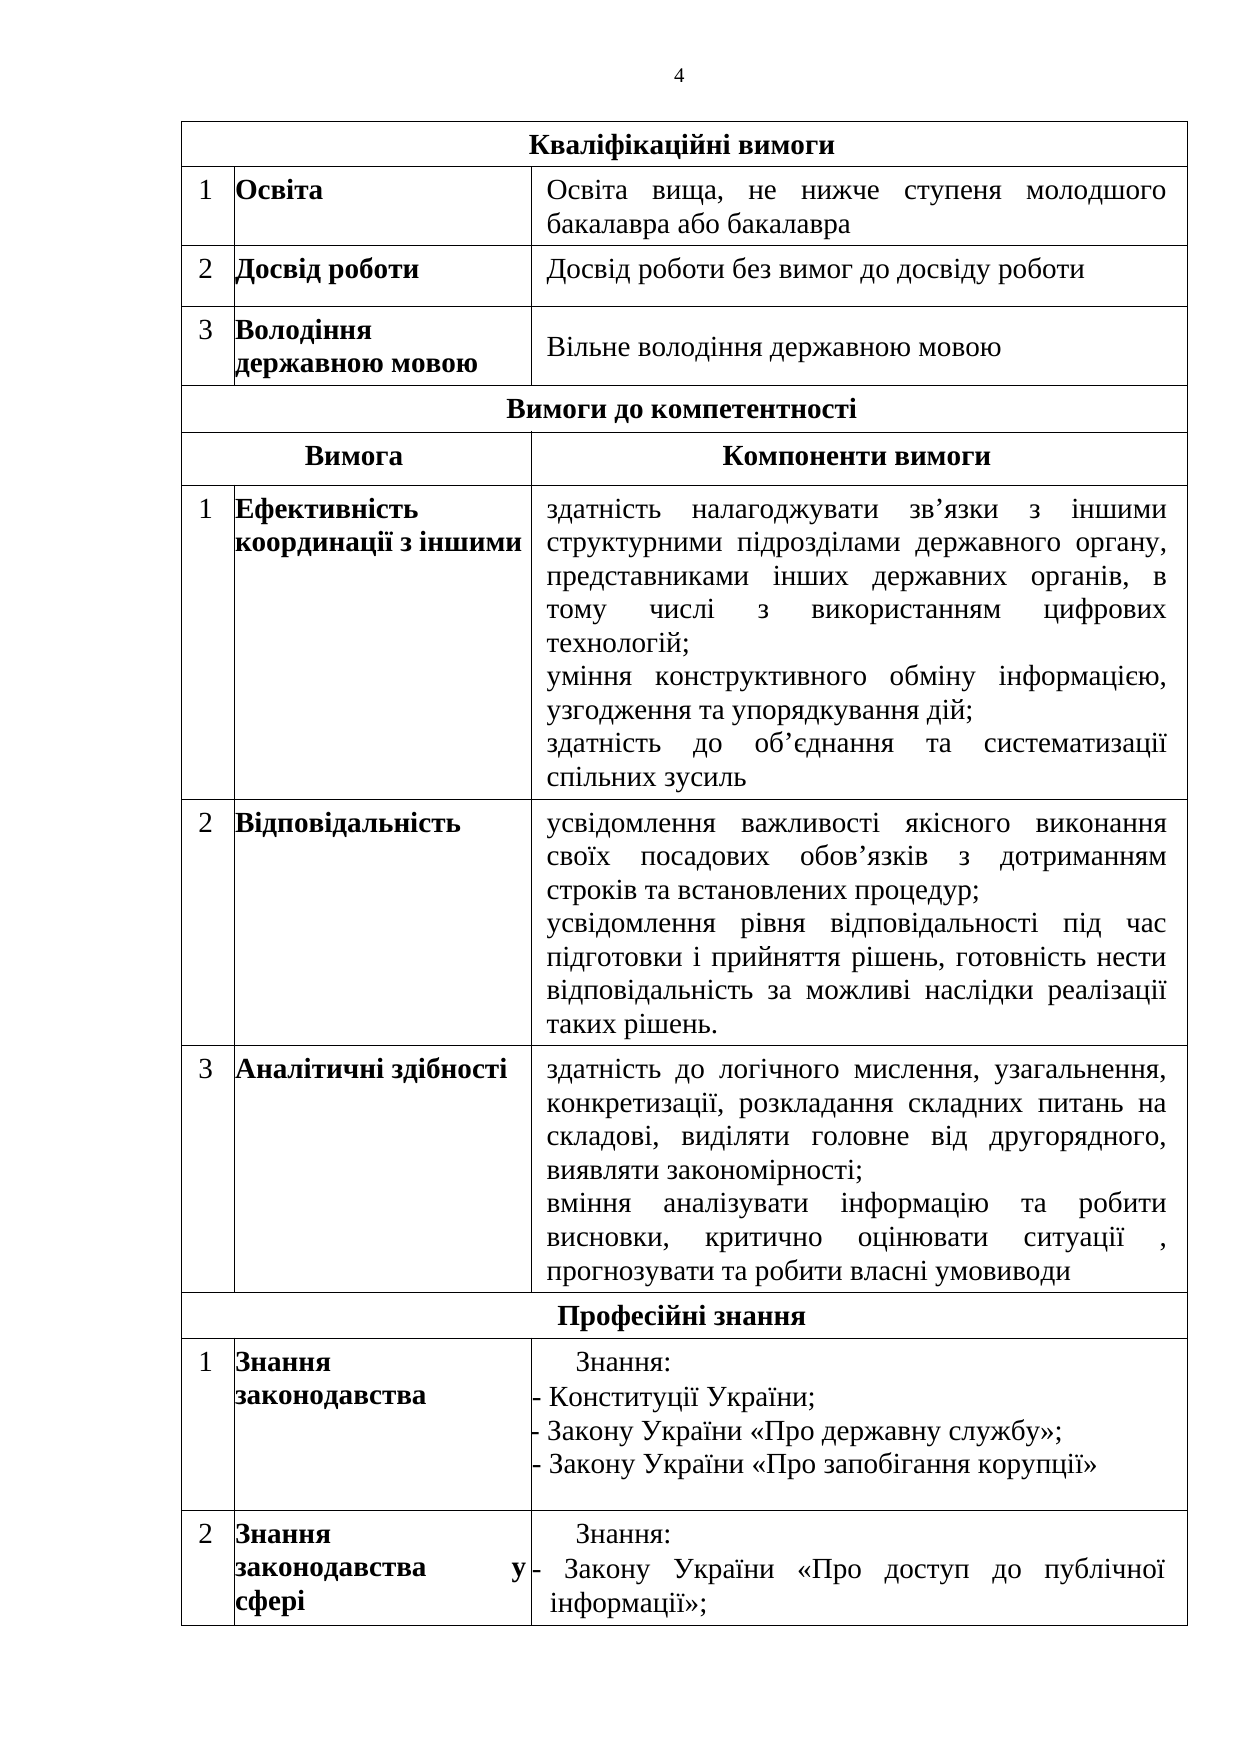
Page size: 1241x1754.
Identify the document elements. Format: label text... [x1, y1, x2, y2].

table_cell Знання: - Конституції України; - Закону України «Про державну службу»; - Закону України «Про запобігання корупції» [532, 1339, 1187, 1510]
table_cell 1 [182, 1339, 234, 1510]
table_cell 3 [182, 1046, 234, 1292]
table_cell Кваліфікаційні вимоги [182, 122, 1187, 166]
table_cell Вимога [182, 433, 531, 484]
table_cell Аналітичні здібності [235, 1046, 531, 1292]
table_cell Відповідальність [235, 800, 531, 1045]
table_cell 2 [182, 800, 234, 1045]
table_cell здатність до логічного мислення, узагальнення, конкретизації, розкладання складних питань на складові, виділяти головне від другорядного, виявляти закономірності; вміння аналізувати інформацію та робити висновки, критично оцінювати ситуації , прогнозувати та робити власні умовиводи [532, 1046, 1187, 1292]
table_cell Освіта вища, не нижче ступеня молодшого бакалавра або бакалавра [532, 167, 1187, 245]
table_cell 2 [182, 1511, 234, 1624]
table_cell Вільне володіння державною мовою [532, 307, 1187, 385]
table_cell Володіння державною мовою [235, 307, 531, 385]
table_cell Знання законодавства [235, 1339, 531, 1510]
table_cell усвідомлення важливості якісного виконання своїх посадових обов’язків з дотриманням строків та встановлених процедур; усвідомлення рівня відповідальності під час підготовки і прийняття рішень, готовність нести відповідальність за можливі наслідки реалізації таких рішень. [532, 800, 1187, 1045]
table_cell 2 [182, 246, 234, 306]
table_cell Ефективність координації з іншими [235, 486, 531, 798]
table_cell Професійні знання [182, 1293, 1187, 1337]
table_cell 1 [182, 486, 234, 798]
table_cell 1 [182, 167, 234, 245]
table_cell Вимоги до компетентності [182, 386, 1187, 431]
table_cell Досвід роботи [235, 246, 531, 306]
table_cell Знання: - Закону України «Про доступ до публічної інформації»; [532, 1511, 1187, 1624]
table_cell Компоненти вимоги [532, 433, 1187, 484]
table_cell Знання законодавства у сфері [235, 1511, 531, 1624]
table_cell Досвід роботи без вимог до досвіду роботи [532, 246, 1187, 306]
table_cell здатність налагоджувати зв’язки з іншими структурними підрозділами державного органу, представниками інших державних органів, в тому числі з використанням цифрових технологій; уміння конструктивного обміну інформацією, узгодження та упорядкування дій; здатність до об’єднання та систематизації спільних зусиль [532, 486, 1187, 798]
table_cell Освіта [235, 167, 531, 245]
table_cell 3 [182, 307, 234, 385]
